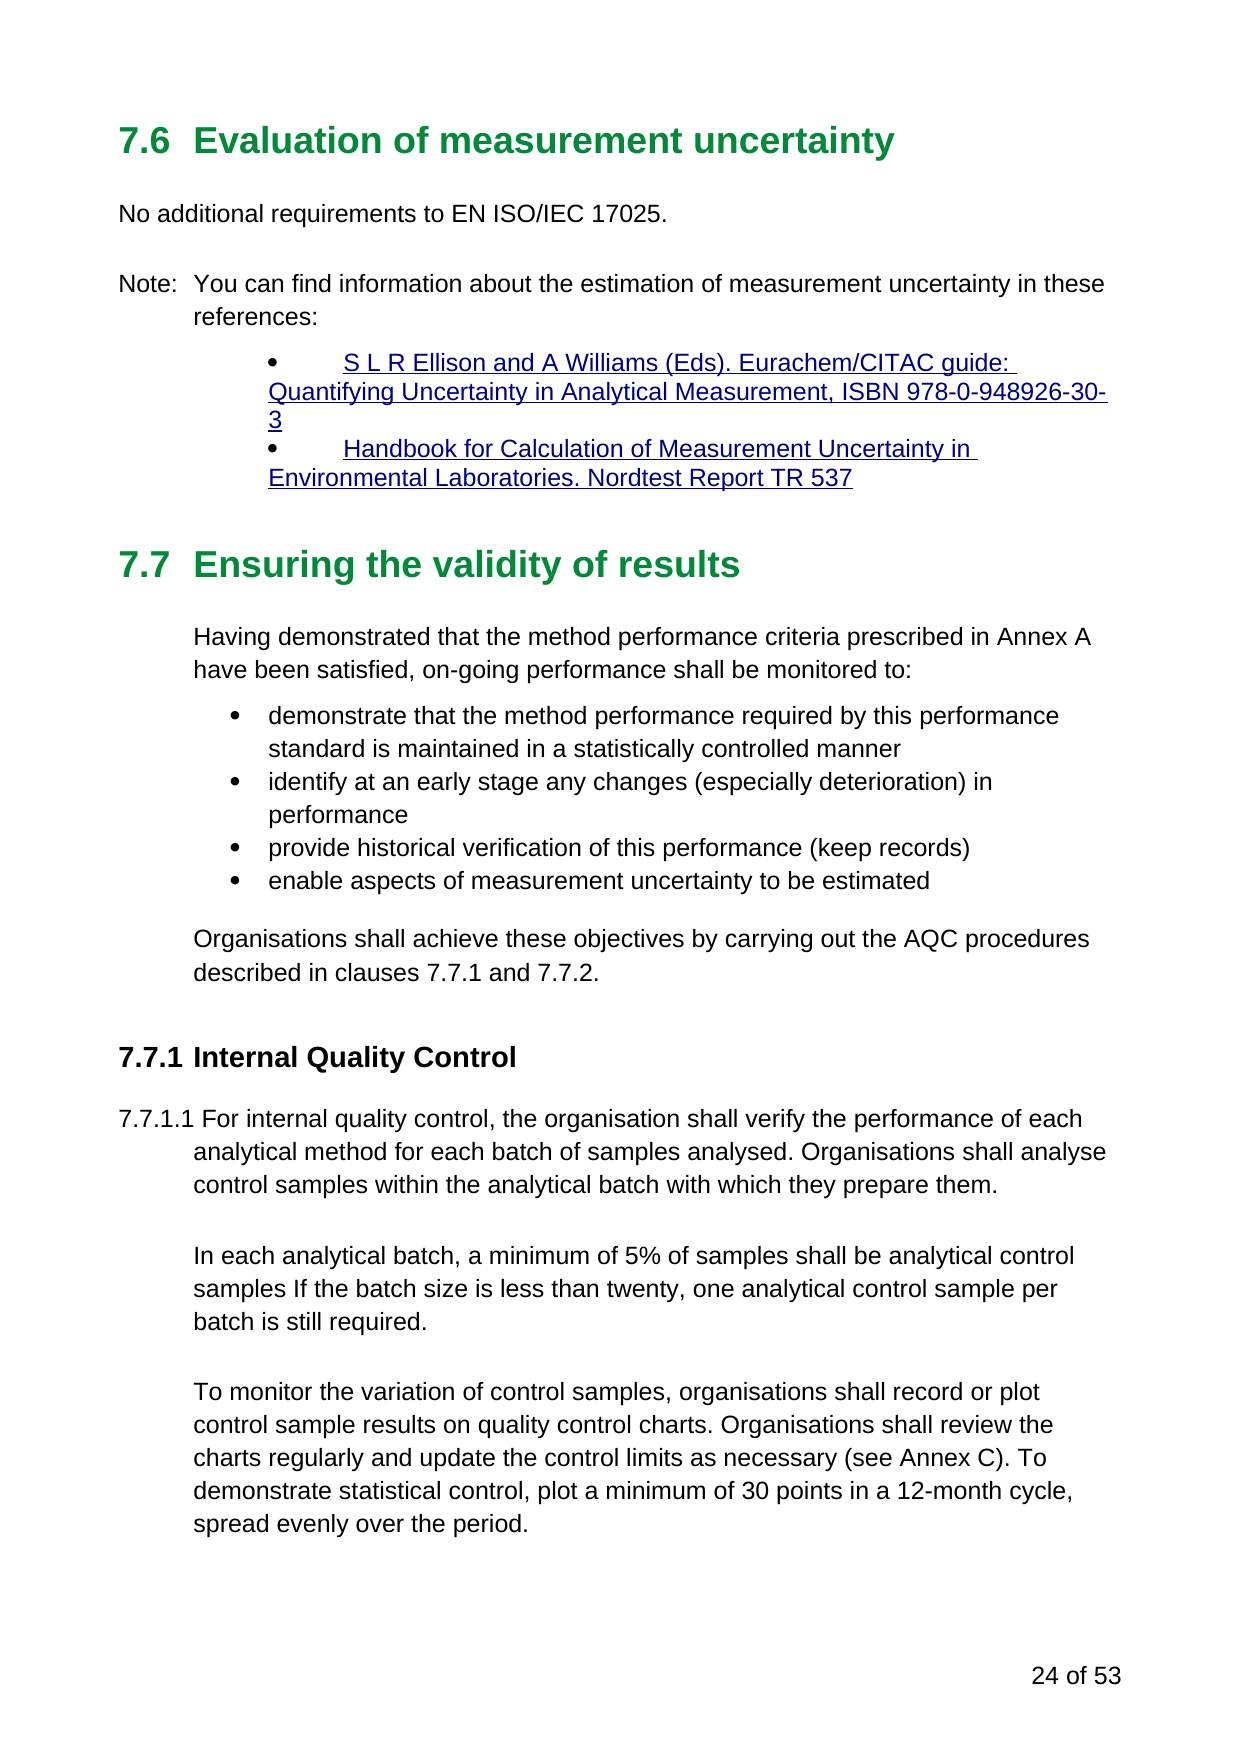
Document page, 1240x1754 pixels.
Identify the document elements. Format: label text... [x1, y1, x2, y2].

text To monitor the variation of control samples, organisations shall record or plot control sample results on quality control charts. Organisations shall review the charts regularly and update the control limits as necessary (see Annex C). To demonstrate statistical control, plot a minimum of 30 points in a 12-month cycle, spread evenly over the period. [193, 1377, 1121, 1538]
subtitle 7.7 Ensuring the validity of results [118, 542, 1121, 585]
text Having demonstrated that the method performance criteria prescribed in Annex A have been satisfied, on-going performance shall be monitored to: [193, 622, 1121, 684]
text Organisations shall achieve these objectives by carrying out the AQC procedures described in clauses 7.7.1 and 7.7.2. [193, 924, 1121, 986]
text No additional requirements to EN ISO/IEC 17025. [118, 199, 1121, 227]
list provide historical verification of this performance (keep records) [231, 833, 1121, 862]
list identify at an early stage any changes (especially deterioration) in performance [231, 767, 1121, 829]
text In each analytical batch, a minimum of 5% of samples shall be analytical control samples If the batch size is less than twenty, one analytical control sample per batch is still required. [193, 1241, 1121, 1335]
list demonstrate that the method performance required by this performance standard is maintained in a statistically controlled manner [231, 701, 1121, 763]
list S L R Ellison and A Williams (Eds). Eurachem/CITAC guide: Quantifying Uncertainty in Analytical Measurement, ISBN 978-0-948926-30-3 [268, 348, 1121, 434]
list enable aspects of measurement uncertainty to be estimated [231, 866, 1121, 895]
subtitle 7.6 Evaluation of measurement uncertainty [118, 118, 1121, 161]
text 7.7.1.1 For internal quality control, the organisation shall verify the performance of each analytical method for each batch of samples analysed. Organisations shall analyse control samples within the analytical batch with which they prepare them. [118, 1104, 1121, 1199]
text Note: You can find information about the estimation of measurement uncertainty in these references: [118, 269, 1121, 331]
subtitle 7.7.1 Internal Quality Control [118, 1041, 1121, 1074]
list Handbook for Calculation of Measurement Uncertainty in Environmental Laboratories. Nordtest Report TR 537 [268, 434, 1121, 492]
